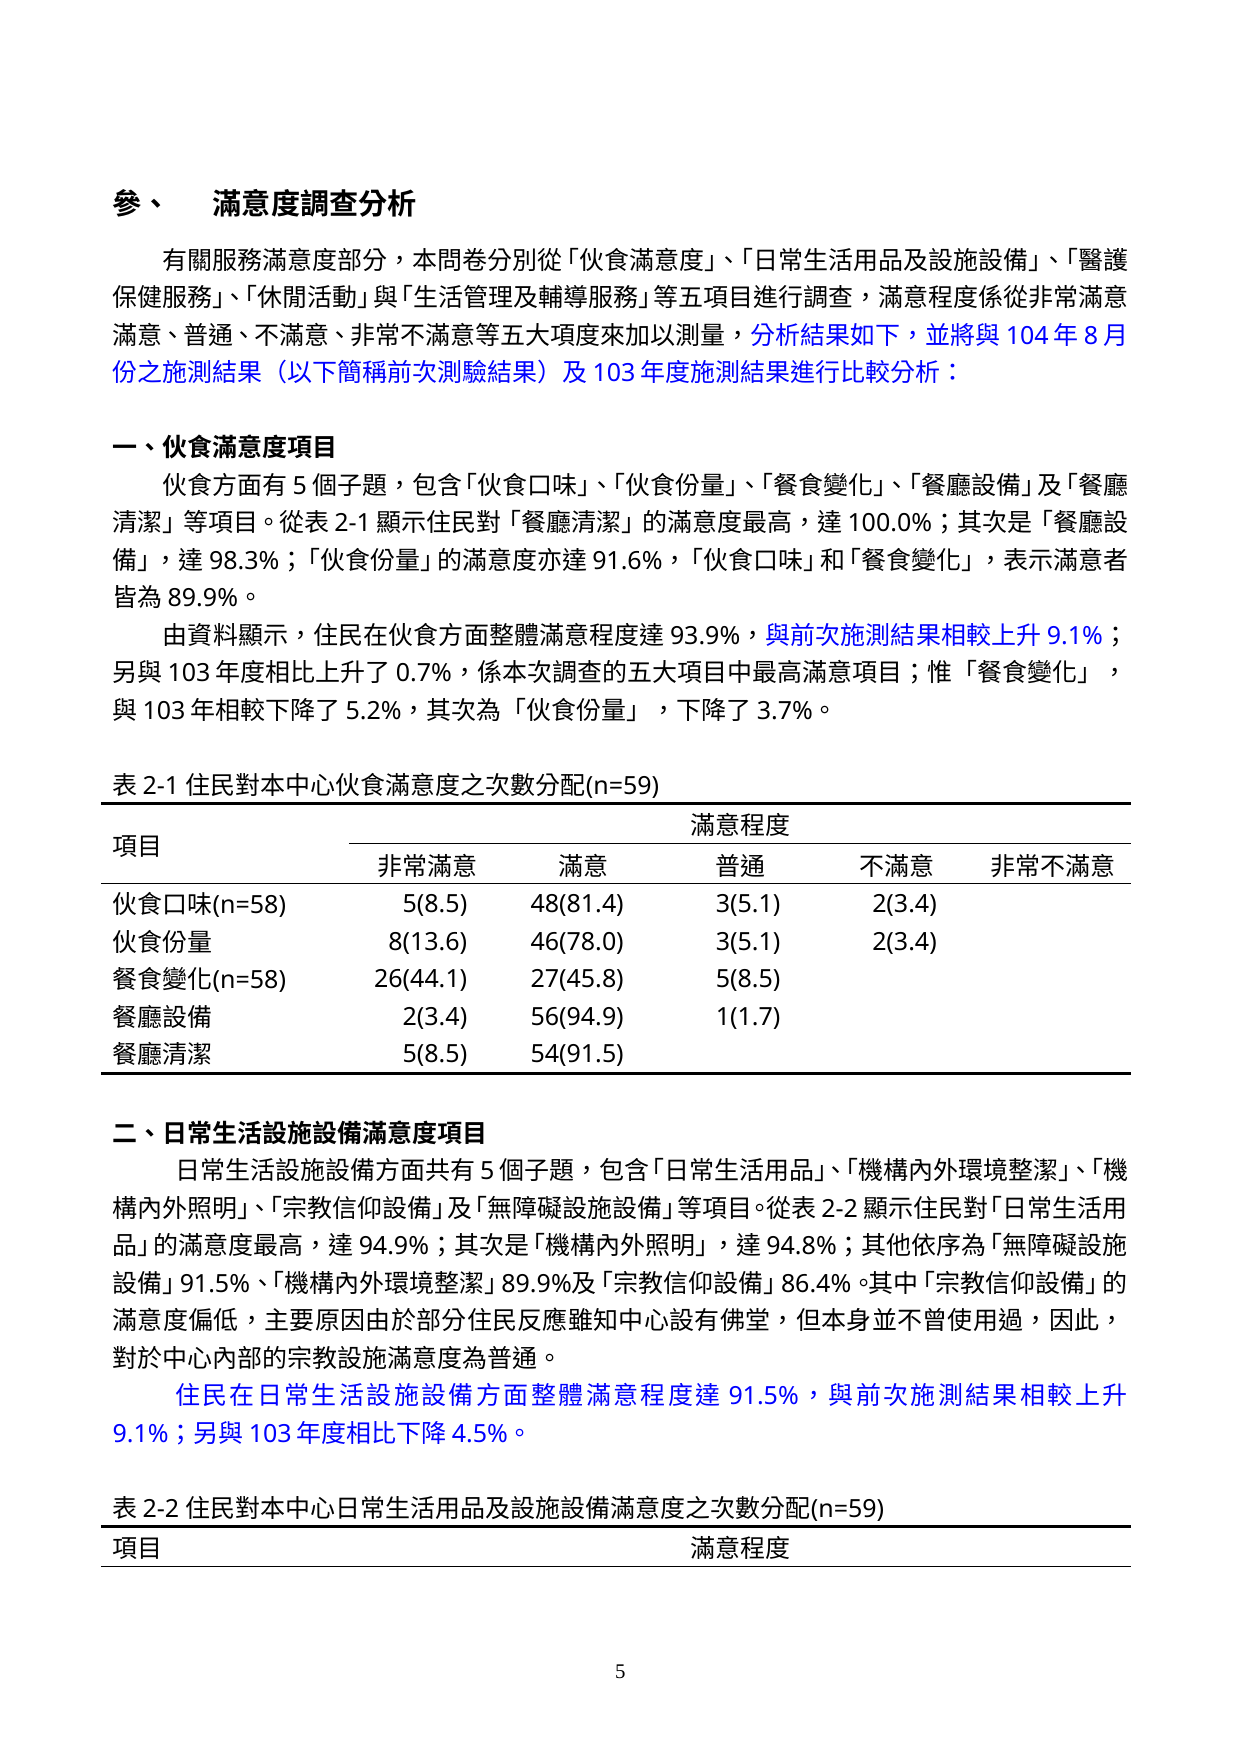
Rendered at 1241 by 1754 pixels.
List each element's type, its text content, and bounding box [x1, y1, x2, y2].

text 住民在日常生活設施設備方面整體滿意程度達91.5%，與前次施測結果相較上升9.1%；另與103年度相比下降4.5%。 [112, 1375, 1128, 1450]
table_cell 非常不滿意 [975, 844, 1131, 883]
table_cell 2(3.4) 2(3.4) [818, 884, 975, 1072]
table_cell [975, 884, 1131, 1072]
subtitle 滿意度調查分析 [112, 164, 1128, 239]
subtitle 二、日常生活設施設備滿意度項目 [112, 1112, 1128, 1150]
table_cell 普通 [662, 844, 818, 883]
text 有關服務滿意度部分，本問卷分別從「伙食滿意度」、「日常生活用品及設施設備」、「醫護保健服務」、「休閒活動」與「生活管理及輔導服務」等五項目進行調查，滿意程度係從非常滿意、滿意、普通、不滿意、非常不滿意等五大項度來加以測量，分析結果如下，並將與104年8月份之施測結果（以下簡稱前次測驗結果）及103年度施測結果進行比較分析： [112, 239, 1128, 389]
table_cell 48(81.4) 46(78.0) 27(45.8) 56(94.9) 54(91.5) [505, 884, 662, 1072]
table_cell 5(8.5) 8(13.6) 26(44.1) 2(3.4) 5(8.5) [349, 884, 505, 1072]
text 日常生活設施設備方面共有5個子題，包含「日常生活用品」、「機構內外環境整潔」、「機構內外照明」、「宗教信仰設備」及「無障礙設施設備」等項目。從表2-2顯示住民對「日常生活用品」的滿意度最高，達94.9%；其次是「機構內外照明」，達94.8%；其他依序為「無障礙設施設備」91.5%、「機構內外環境整潔」89.9%及「宗教信仰設備」86.4%。其中「宗教信仰設備」的滿意度偏低，主要原因由於部分住民反應雖知中心設有佛堂，但本身並不曾使用過，因此，對於中心內部的宗教設施滿意度為普通。 [112, 1150, 1128, 1375]
table_cell 非常滿意 [349, 844, 505, 883]
table_cell 伙食口味(n=58) 伙食份量 餐食變化(n=58) 餐廳設備 餐廳清潔 [101, 884, 349, 1072]
table_cell 不滿意 [818, 844, 975, 883]
table_header 滿意程度 [349, 1528, 1131, 1566]
text 由資料顯示，住民在伙食方面整體滿意程度達93.9%，與前次施測結果相較上升9.1%；另與103年度相比上升了0.7%，係本次調查的五大項目中最高滿意項目；惟「餐食變化」，與103年相較下降了5.2%，其次為「伙食份量」，下降了3.7%。 [112, 614, 1128, 727]
table_header 滿意程度 [349, 805, 1131, 843]
text 表2-2 住民對本中心日常生活用品及設施設備滿意度之次數分配(n=59) [112, 1487, 1128, 1525]
table_cell 滿意 [505, 844, 662, 883]
text 伙食方面有5個子題，包含「伙食口味」、「伙食份量」、「餐食變化」、「餐廳設備」及「餐廳清潔」等項目。從表2-1顯示住民對「餐廳清潔」的滿意度最高，達100.0%；其次是「餐廳設備」，達98.3%；「伙食份量」的滿意度亦達91.6%，「伙食口味」和「餐食變化」，表示滿意者皆為89.9%。 [112, 464, 1128, 614]
table_header 項目 [101, 1528, 349, 1566]
subtitle 一、伙食滿意度項目 [112, 427, 1128, 464]
table_cell 3(5.1) 3(5.1) 5(8.5) 1(1.7) [662, 884, 818, 1072]
table_header 項目 [101, 805, 349, 883]
text 表2-1 住民對本中心伙食滿意度之次數分配(n=59) [112, 764, 1128, 802]
